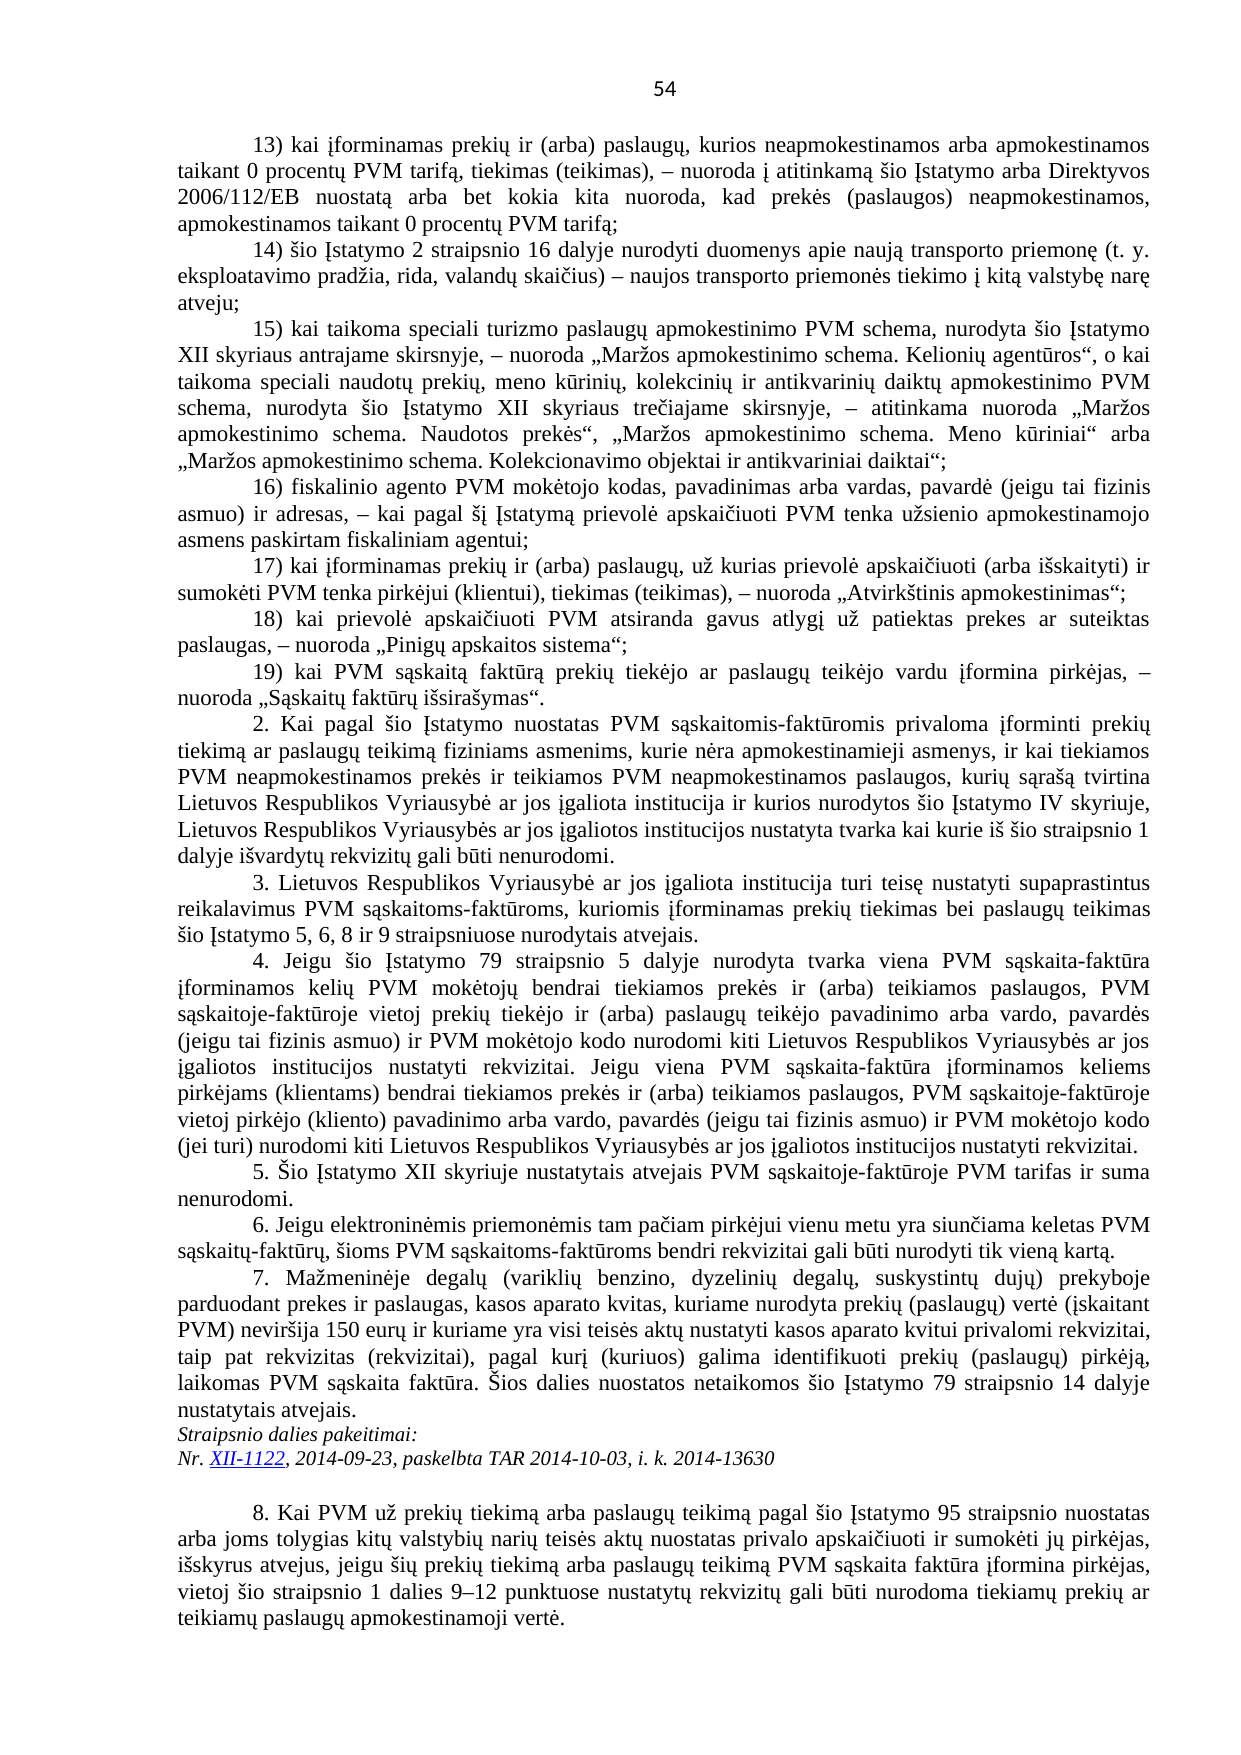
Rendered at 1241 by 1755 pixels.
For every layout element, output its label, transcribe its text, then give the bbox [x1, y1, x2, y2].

text Straipsnio dalies pakeitimai: [177, 1422, 1152, 1446]
text 5. Šio Įstatymo XII skyriuje nustatytais atvejais PVM sąskaitoje-faktūroje PVM tarifas ir suma nenurodomi. [177, 1158, 1152, 1211]
text 3. Lietuvos Respublikos Vyriausybė ar jos įgaliota institucija turi teisę nustatyti supaprastintus reikalavimus PVM sąskaitoms-faktūroms, kuriomis įforminamas prekių tiekimas bei paslaugų teikimas šio Įstatymo 5, 6, 8 ir 9 straipsniuose nurodytais atvejais. [177, 868, 1152, 948]
text 19) kai PVM sąskaitą faktūrą prekių tiekėjo ar paslaugų teikėjo vardu įformina pirkėjas, – nuoroda „Sąskaitų faktūrų išsirašymas“. [177, 658, 1152, 710]
text 7. Mažmeninėje degalų (variklių benzino, dyzelinių degalų, suskystintų dujų) prekyboje parduodant prekes ir paslaugas, kasos aparato kvitas, kuriame nurodyta prekių (paslaugų) vertė (įskaitant PVM) neviršija 150 eurų ir kuriame yra visi teisės aktų nustatyti kasos aparato kvitui privalomi rekvizitai, taip pat rekvizitas (rekvizitai), pagal kurį (kuriuos) galima identifikuoti prekių (paslaugų) pirkėją, laikomas PVM sąskaita faktūra. Šios dalies nuostatos netaikomos šio Įstatymo 79 straipsnio 14 dalyje nustatytais atvejais. [177, 1264, 1152, 1422]
text 13) kai įforminamas prekių ir (arba) paslaugų, kurios neapmokestinamos arba apmokestinamos taikant 0 procentų PVM tarifą, tiekimas (teikimas), – nuoroda į atitinkamą šio Įstatymo arba Direktyvos 2006/112/EB nuostatą arba bet kokia kita nuoroda, kad prekės (paslaugos) neapmokestinamos, apmokestinamos taikant 0 procentų PVM tarifą; [177, 131, 1152, 236]
text 4. Jeigu šio Įstatymo 79 straipsnio 5 dalyje nurodyta tvarka viena PVM sąskaita-faktūra įforminamos kelių PVM mokėtojų bendrai tiekiamos prekės ir (arba) teikiamos paslaugos, PVM sąskaitoje-faktūroje vietoj prekių tiekėjo ir (arba) paslaugų teikėjo pavadinimo arba vardo, pavardės (jeigu tai fizinis asmuo) ir PVM mokėtojo kodo nurodomi kiti Lietuvos Respublikos Vyriausybės ar jos įgaliotos institucijos nustatyti rekvizitai. Jeigu viena PVM sąskaita-faktūra įforminamos keliems pirkėjams (klientams) bendrai tiekiamos prekės ir (arba) teikiamos paslaugos, PVM sąskaitoje-faktūroje vietoj pirkėjo (kliento) pavadinimo arba vardo, pavardės (jeigu tai fizinis asmuo) ir PVM mokėtojo kodo (jei turi) nurodomi kiti Lietuvos Respublikos Vyriausybės ar jos įgaliotos institucijos nustatyti rekvizitai. [177, 948, 1152, 1158]
text 15) kai taikoma speciali turizmo paslaugų apmokestinimo PVM schema, nurodyta šio Įstatymo XII skyriaus antrajame skirsnyje, – nuoroda „Maržos apmokestinimo schema. Kelionių agentūros“, o kai taikoma speciali naudotų prekių, meno kūrinių, kolekcinių ir antikvarinių daiktų apmokestinimo PVM schema, nurodyta šio Įstatymo XII skyriaus trečiajame skirsnyje, – atitinkama nuoroda „Maržos apmokestinimo schema. Naudotos prekės“, „Maržos apmokestinimo schema. Meno kūriniai“ arba „Maržos apmokestinimo schema. Kolekcionavimo objektai ir antikvariniai daiktai“; [177, 315, 1152, 473]
text 18) kai prievolė apskaičiuoti PVM atsiranda gavus atlygį už patiektas prekes ar suteiktas paslaugas, – nuoroda „Pinigų apskaitos sistema“; [177, 605, 1152, 658]
text 14) šio Įstatymo 2 straipsnio 16 dalyje nurodyti duomenys apie naują transporto priemonę (t. y. eksploatavimo pradžia, rida, valandų skaičius) – naujos transporto priemonės tiekimo į kitą valstybę narę atveju; [177, 236, 1152, 315]
text 17) kai įforminamas prekių ir (arba) paslaugų, už kurias prievolė apskaičiuoti (arba išskaityti) ir sumokėti PVM tenka pirkėjui (klientui), tiekimas (teikimas), – nuoroda „Atvirkštinis apmokestinimas“; [177, 552, 1152, 605]
text 8. Kai PVM už prekių tiekimą arba paslaugų teikimą pagal šio Įstatymo 95 straipsnio nuostatas arba joms tolygias kitų valstybių narių teisės aktų nuostatas privalo apskaičiuoti ir sumokėti jų pirkėjas, išskyrus atvejus, jeigu šių prekių tiekimą arba paslaugų teikimą PVM sąskaita faktūra įformina pirkėjas, vietoj šio straipsnio 1 dalies 9–12 punktuose nustatytų rekvizitų gali būti nurodoma tiekiamų prekių ar teikiamų paslaugų apmokestinamoji vertė. [177, 1499, 1152, 1631]
text 16) fiskalinio agento PVM mokėtojo kodas, pavadinimas arba vardas, pavardė (jeigu tai fizinis asmuo) ir adresas, – kai pagal šį Įstatymą prievolė apskaičiuoti PVM tenka užsienio apmokestinamojo asmens paskirtam fiskaliniam agentui; [177, 473, 1152, 552]
text 2. Kai pagal šio Įstatymo nuostatas PVM sąskaitomis-faktūromis privaloma įforminti prekių tiekimą ar paslaugų teikimą fiziniams asmenims, kurie nėra apmokestinamieji asmenys, ir kai tiekiamos PVM neapmokestinamos prekės ir teikiamos PVM neapmokestinamos paslaugos, kurių sąrašą tvirtina Lietuvos Respublikos Vyriausybė ar jos įgaliota institucija ir kurios nurodytos šio Įstatymo IV skyriuje, Lietuvos Respublikos Vyriausybės ar jos įgaliotos institucijos nustatyta tvarka kai kurie iš šio straipsnio 1 dalyje išvardytų rekvizitų gali būti nenurodomi. [177, 710, 1152, 868]
text Nr. XII-1122, 2014-09-23, paskelbta TAR 2014-10-03, i. k. 2014-13630 [177, 1446, 1152, 1470]
text 6. Jeigu elektroninėmis priemonėmis tam pačiam pirkėjui vienu metu yra siunčiama keletas PVM sąskaitų-faktūrų, šioms PVM sąskaitoms-faktūroms bendri rekvizitai gali būti nurodyti tik vieną kartą. [177, 1211, 1152, 1264]
